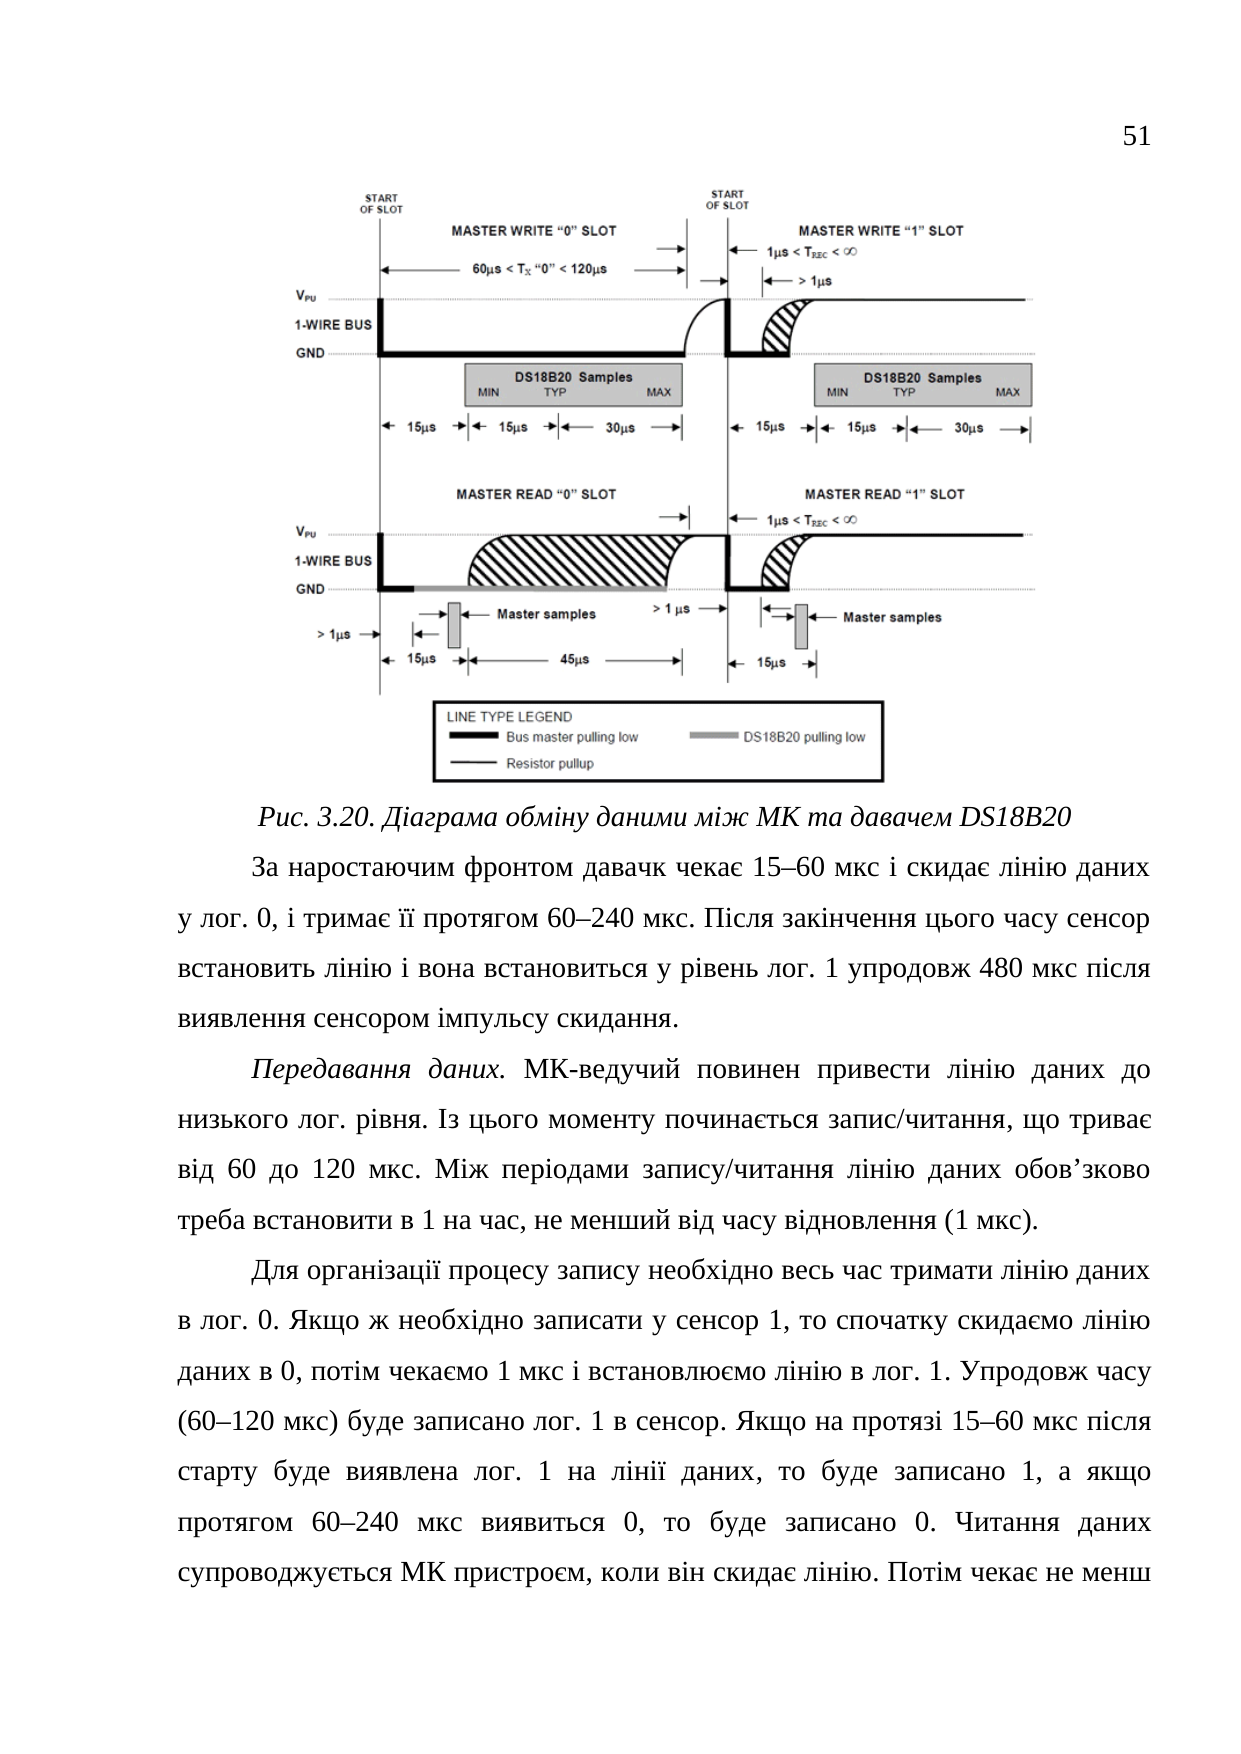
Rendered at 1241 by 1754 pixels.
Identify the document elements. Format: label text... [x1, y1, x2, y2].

text За наростаючим фронтом давачк чекає 15–60 мкс і скидає лінію даних у лог. 0, і тримає її протягом 60–240 мкс. Після закінчення цього часу сенсор встановить лінію і вона встановиться у рівень лог. 1 упродовж 480 мкс після виявлення сенсором імпульсу скидання. [177, 849, 1152, 1034]
text Рис. 3.20. Діаграма обміну даними між МК та давачем DS18B20 [177, 799, 1152, 833]
text Передавання даних. МК-ведучий повинен привести лінію даних до низького лог. рівня. Із цього моменту починається запис/читання, що триває від 60 до 120 мкс. Між періодами запису/читання лінію даних обов’зково треба встановити в 1 на час, не менший від часу відновлення (1 мкс). [177, 1051, 1152, 1235]
picture [288, 185, 1040, 785]
text Для організації процесу запису необхідно весь час тримати лінію даних в лог. 0. Якщо ж необхідно записати у сенсор 1, то спочатку скидаємо лінію даних в 0, потім чекаємо 1 мкс і встановлюємо лінію в лог. 1. Упродовж часу (60–120 мкс) буде записано лог. 1 в сенсор. Якщо на протязі 15–60 мкс після старту буде виявлена лог. 1 на лінії даних, то буде записано 1, а якщо протягом 60–240 мкс виявиться 0, то буде записано 0. Читання даних супроводжується МК пристроєм, коли він скидає лінію. Потім чекає не менш [177, 1252, 1152, 1587]
